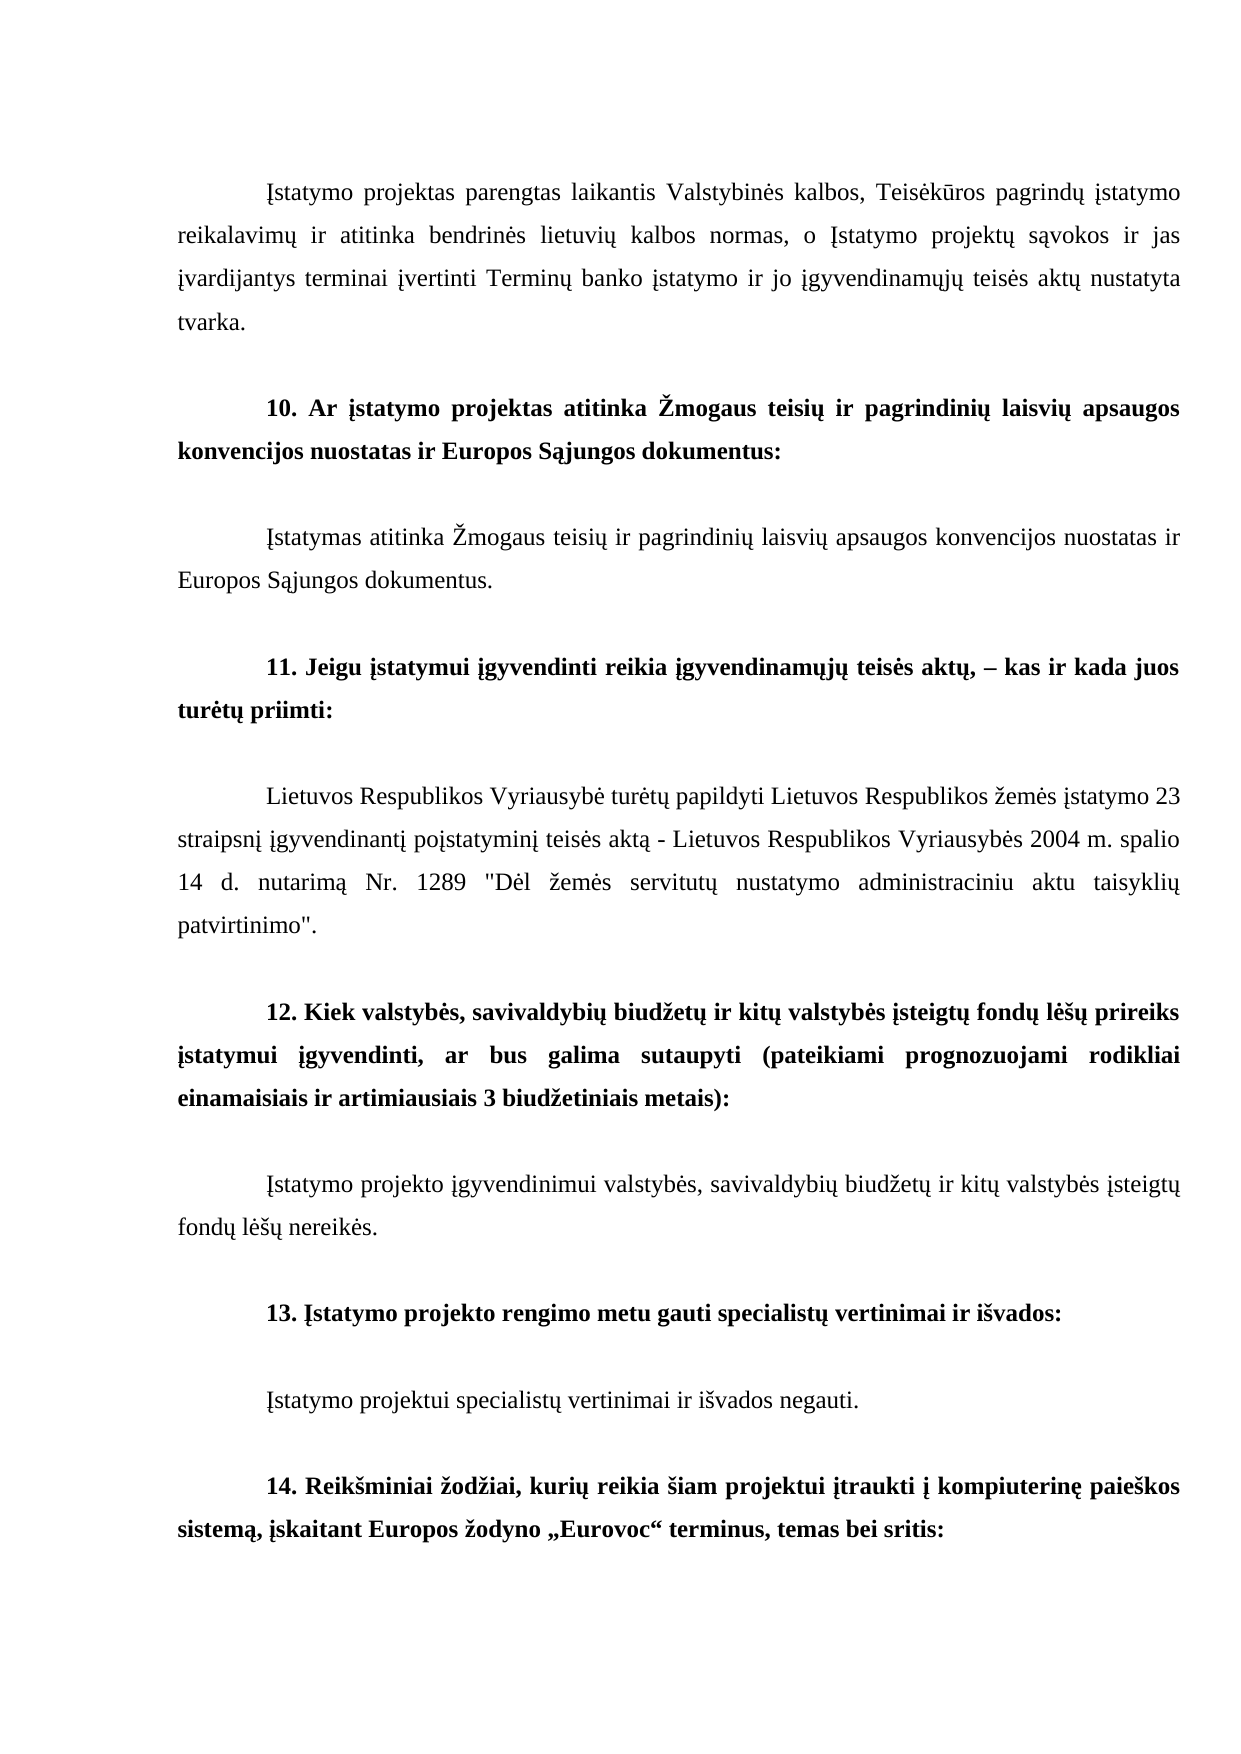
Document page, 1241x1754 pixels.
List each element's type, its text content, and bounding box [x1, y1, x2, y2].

text Įstatymas atitinka Žmogaus teisių ir pagrindinių laisvių apsaugos konvencijos nuostatas ir Europos Sąjungos dokumentus. [177, 522, 1181, 594]
text 10. Ar įstatymo projektas atitinka Žmogaus teisių ir pagrindinių laisvių apsaugos konvencijos nuostatas ir Europos Sąjungos dokumentus: [177, 393, 1181, 465]
text Lietuvos Respublikos Vyriausybė turėtų papildyti Lietuvos Respublikos žemės įstatymo 23 straipsnį įgyvendinantį poįstatyminį teisės aktą - Lietuvos Respublikos Vyriausybės 2004 m. spalio 14 d. nutarimą Nr. 1289 "Dėl žemės servitutų nustatymo administraciniu aktu taisyklių patvirtinimo". [177, 781, 1181, 939]
text Įstatymo projektas parengtas laikantis Valstybinės kalbos, Teisėkūros pagrindų įstatymo reikalavimų ir atitinka bendrinės lietuvių kalbos normas, o Įstatymo projektų sąvokos ir jas įvardijantys terminai įvertinti Terminų banko įstatymo ir jo įgyvendinamųjų teisės aktų nustatyta tvarka. [177, 177, 1181, 335]
text 12. Kiek valstybės, savivaldybių biudžetų ir kitų valstybės įsteigtų fondų lėšų prireiks įstatymui įgyvendinti, ar bus galima sutaupyti (pateikiami prognozuojami rodikliai einamaisiais ir artimiausiais 3 biudžetiniais metais): [177, 997, 1181, 1112]
text Įstatymo projektui specialistų vertinimai ir išvados negauti. [177, 1385, 1181, 1413]
text 14. Reikšminiai žodžiai, kurių reikia šiam projektui įtraukti į kompiuterinę paieškos sistemą, įskaitant Europos žodyno „Eurovoc“ terminus, temas bei sritis: [177, 1471, 1181, 1543]
text 13. Įstatymo projekto rengimo metu gauti specialistų vertinimai ir išvados: [177, 1298, 1181, 1327]
text 11. Jeigu įstatymui įgyvendinti reikia įgyvendinamųjų teisės aktų, – kas ir kada juos turėtų priimti: [177, 652, 1181, 723]
text Įstatymo projekto įgyvendinimui valstybės, savivaldybių biudžetų ir kitų valstybės įsteigtų fondų lėšų nereikės. [177, 1169, 1181, 1241]
